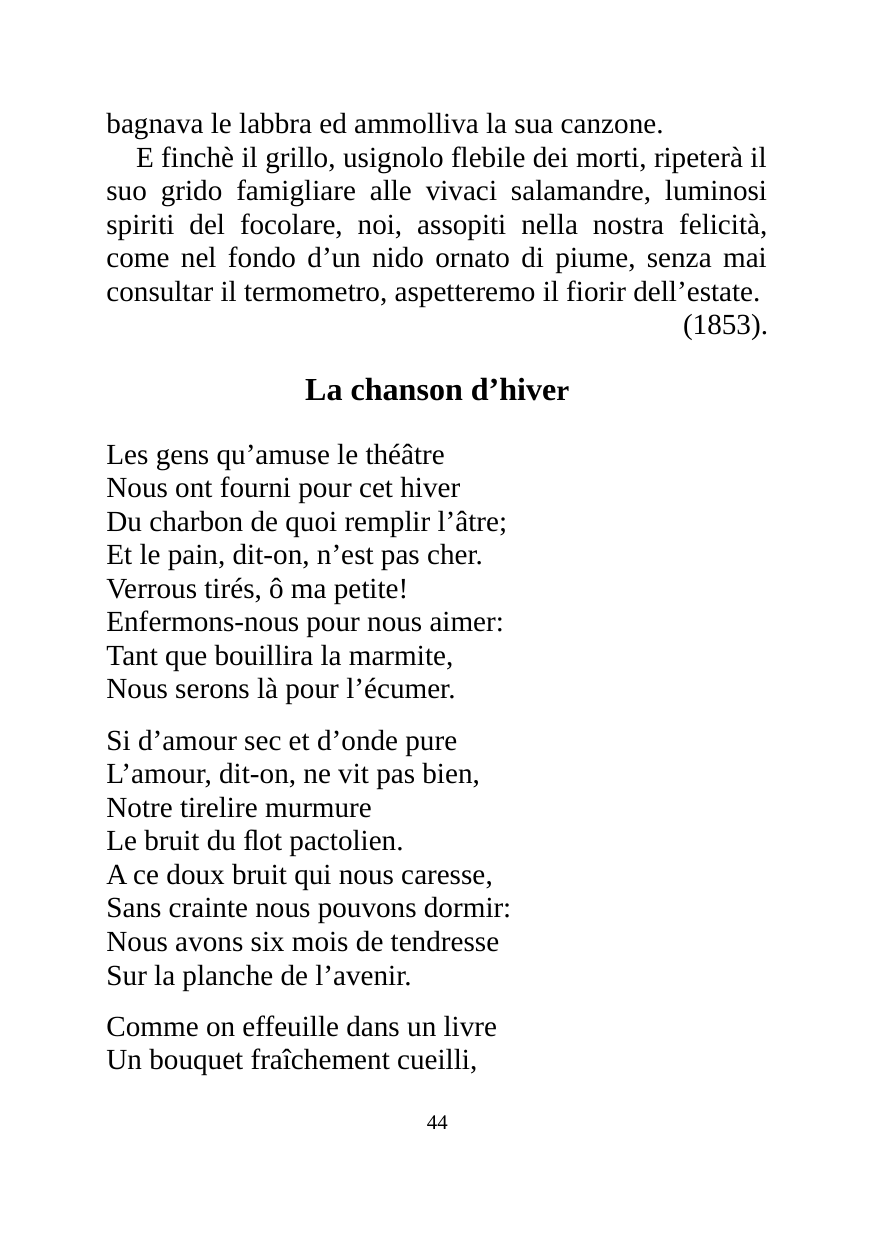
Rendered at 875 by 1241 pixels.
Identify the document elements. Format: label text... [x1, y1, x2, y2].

text (1853). [106, 307, 768, 341]
text E finchè il grillo, usignolo flebile dei morti, ripeterà il suo grido famigliare alle vivaci salamandre, luminosi spiriti del focolare, noi, assopiti nella nostra felicità, come nel fondo d’un nido ornato di piume, senza mai consultar il termometro, aspetteremo il fiorir dell’estate. [106, 140, 768, 307]
text Les gens qu’amuse le théâtre Nous ont fourni pour cet hiver Du charbon de quoi remplir l’âtre; Et le pain, dit-on, n’est pas cher. Verrous tirés, ô ma petite! Enfermons-nous pour nous aimer: Tant que bouillira la marmite, Nous serons là pour l’écumer. [106, 437, 768, 705]
text bagnava le labbra ed ammolliva la sua canzone. [106, 106, 768, 140]
text Si d’amour sec et d’onde pure L’amour, dit-on, ne vit pas bien, Notre tirelire murmure Le bruit du ﬂot pactolien. A ce doux bruit qui nous caresse, Sans crainte nous pouvons dormir: Nous avons six mois de tendresse Sur la planche de l’avenir. [106, 723, 768, 991]
text Comme on effeuille dans un livre Un bouquet fraîchement cueilli, [106, 1009, 768, 1076]
subtitle La chanson d’hiver [106, 371, 768, 407]
